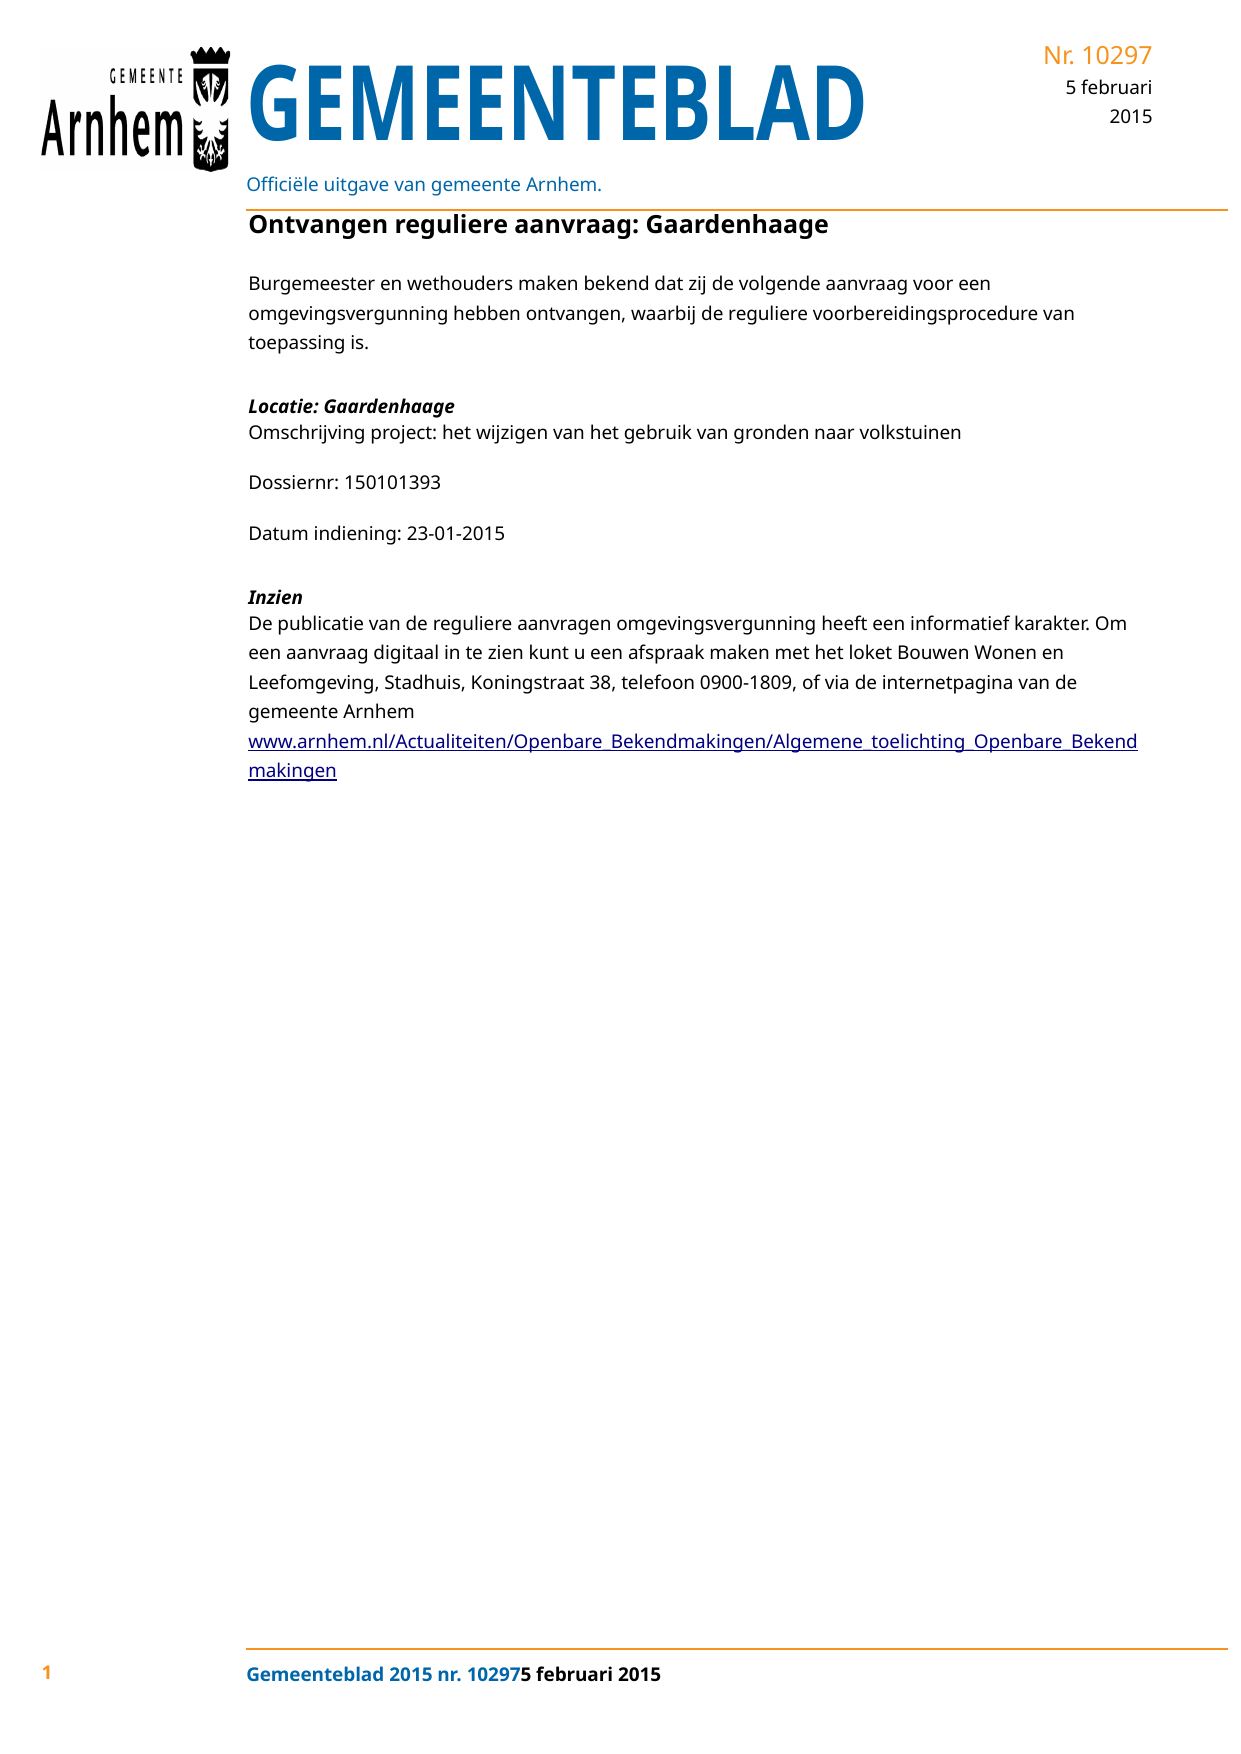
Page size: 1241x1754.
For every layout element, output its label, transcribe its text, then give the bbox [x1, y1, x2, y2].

picture [41, 47, 231, 172]
text Omschrijving project: het wijzigen van het gebruik van gronden naar volkstuinen [248, 419, 1152, 445]
text Locatie: Gaardenhaage [248, 393, 1152, 419]
text Datum indiening: 23-01-2015 [248, 520, 1152, 546]
text Inzien [248, 584, 1152, 610]
text Ontvangen reguliere aanvraag: Gaardenhaage [248, 211, 1152, 241]
text Dossiernr: 150101393 [248, 469, 1152, 495]
text De publicatie van de reguliere aanvragen omgevingsvergunning heeft een informatief karakter. Om een aanvraag digitaal in te zien kunt u een afspraak maken met het loket Bouwen Wonen en Leefomgeving, Stadhuis, Koningstraat 38, telefoon 0900-1809, of via de internetpagina van de gemeente Arnhem www.arnhem.nl/Actualiteiten/Openbare_Bekendmakingen/Algemene_toelichting_Openbare_Bekendmakingen [248, 610, 1152, 783]
text Burgemeester en wethouders maken bekend dat zij de volgende aanvraag voor een omgevingsvergunning hebben ontvangen, waarbij de reguliere voorbereidingsprocedure van toepassing is. [248, 270, 1152, 355]
